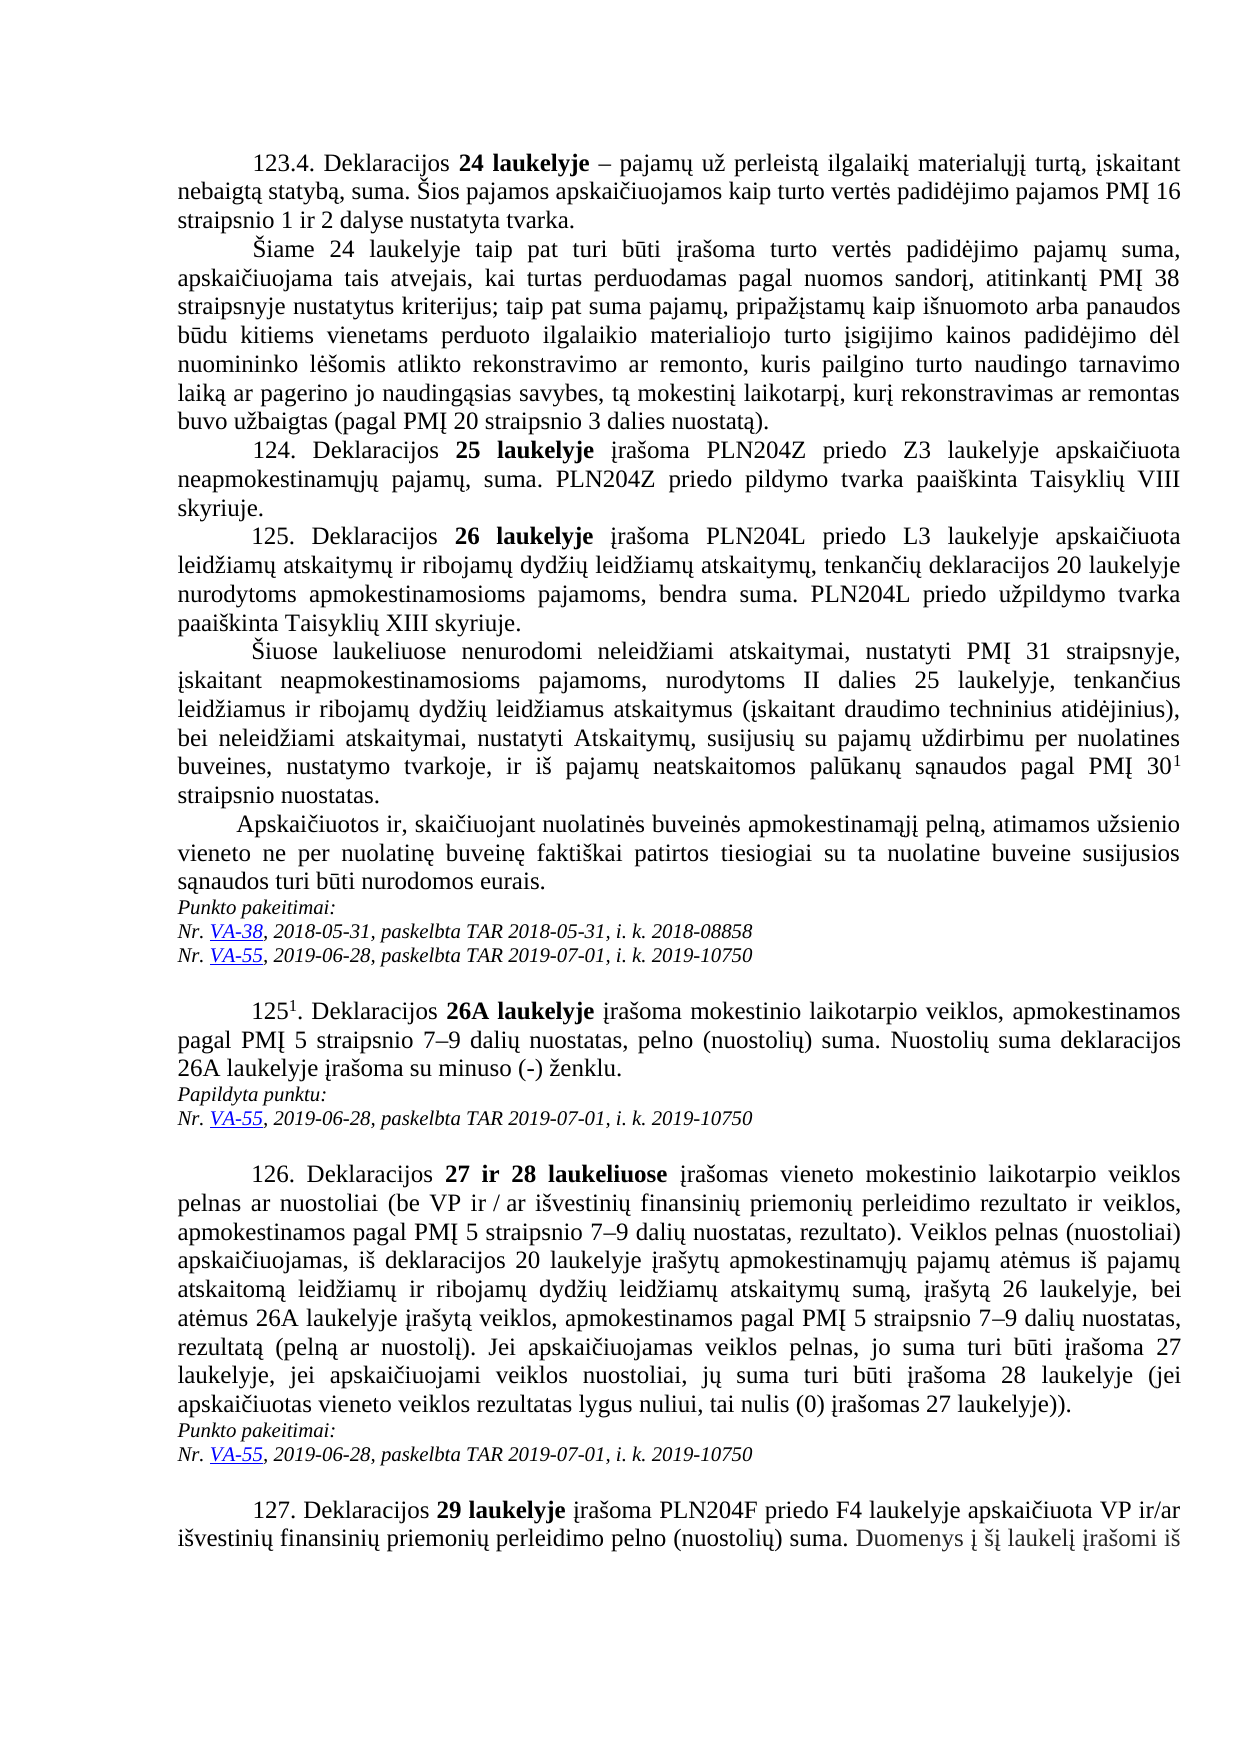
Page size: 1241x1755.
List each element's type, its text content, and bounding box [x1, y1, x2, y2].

text Nr. VA-55, 2019-06-28, paskelbta TAR 2019-07-01, i. k. 2019-10750 [177, 1442, 1181, 1466]
text 124. Deklaracijos 25 laukelyje įrašoma PLN204Z priedo Z3 laukelyje apskaičiuota neapmokestinamųjų pajamų, suma. PLN204Z priedo pildymo tvarka paaiškinta Taisyklių VIII skyriuje. [177, 435, 1181, 521]
text 125. Deklaracijos 26 laukelyje įrašoma PLN204L priedo L3 laukelyje apskaičiuota leidžiamų atskaitymų ir ribojamų dydžių leidžiamų atskaitymų, tenkančių deklaracijos 20 laukelyje nurodytoms apmokestinamosioms pajamoms, bendra suma. PLN204L priedo užpildymo tvarka paaiškinta Taisyklių XIII skyriuje. [177, 521, 1181, 636]
text Papildyta punktu: [177, 1082, 1181, 1106]
text Nr. VA-55, 2019-06-28, paskelbta TAR 2019-07-01, i. k. 2019-10750 [177, 1106, 1181, 1130]
text Nr. VA-38, 2018-05-31, paskelbta TAR 2018-05-31, i. k. 2018-08858 [177, 919, 1181, 943]
text 127. Deklaracijos 29 laukelyje įrašoma PLN204F priedo F4 laukelyje apskaičiuota VP ir/ar išvestinių finansinių priemonių perleidimo pelno (nuostolių) suma. Duomenys į šį laukelį įrašomi iš [177, 1495, 1181, 1553]
text Apskaičiuotos ir, skaičiuojant nuolatinės buveinės apmokestinamąjį pelną, atimamos užsienio vieneto ne per nuolatinę buveinę faktiškai patirtos tiesiogiai su ta nuolatine buveine susijusios sąnaudos turi būti nurodomos eurais. [177, 809, 1181, 895]
text Punkto pakeitimai: [177, 895, 1181, 919]
text 1251. Deklaracijos 26A laukelyje įrašoma mokestinio laikotarpio veiklos, apmokestinamos pagal PMĮ 5 straipsnio 7–9 dalių nuostatas, pelno (nuostolių) suma. Nuostolių suma deklaracijos 26A laukelyje įrašoma su minuso (-) ženklu. [177, 996, 1181, 1082]
text 126. Deklaracijos 27 ir 28 laukeliuose įrašomas vieneto mokestinio laikotarpio veiklos pelnas ar nuostoliai (be VP ir / ar išvestinių finansinių priemonių perleidimo rezultato ir veiklos, apmokestinamos pagal PMĮ 5 straipsnio 7–9 dalių nuostatas, rezultato). Veiklos pelnas (nuostoliai) apskaičiuojamas, iš deklaracijos 20 laukelyje įrašytų apmokestinamųjų pajamų atėmus iš pajamų atskaitomą leidžiamų ir ribojamų dydžių leidžiamų atskaitymų sumą, įrašytą 26 laukelyje, bei atėmus 26A laukelyje įrašytą veiklos, apmokestinamos pagal PMĮ 5 straipsnio 7–9 dalių nuostatas, rezultatą (pelną ar nuostolį). Jei apskaičiuojamas veiklos pelnas, jo suma turi būti įrašoma 27 laukelyje, jei apskaičiuojami veiklos nuostoliai, jų suma turi būti įrašoma 28 laukelyje (jei apskaičiuotas vieneto veiklos rezultatas lygus nuliui, tai nulis (0) įrašomas 27 laukelyje)). [177, 1159, 1181, 1418]
text 123.4. Deklaracijos 24 laukelyje – pajamų už perleistą ilgalaikį materialųjį turtą, įskaitant nebaigtą statybą, suma. Šios pajamos apskaičiuojamos kaip turto vertės padidėjimo pajamos PMĮ 16 straipsnio 1 ir 2 dalyse nustatyta tvarka. [177, 148, 1181, 234]
text Šiuose laukeliuose nenurodomi neleidžiami atskaitymai, nustatyti PMĮ 31 straipsnyje, įskaitant neapmokestinamosioms pajamoms, nurodytoms II dalies 25 laukelyje, tenkančius leidžiamus ir ribojamų dydžių leidžiamus atskaitymus (įskaitant draudimo techninius atidėjinius), bei neleidžiami atskaitymai, nustatyti Atskaitymų, susijusių su pajamų uždirbimu per nuolatines buveines, nustatymo tvarkoje, ir iš pajamų neatskaitomos palūkanų sąnaudos pagal PMĮ 301 straipsnio nuostatas. [177, 636, 1181, 809]
text Nr. VA-55, 2019-06-28, paskelbta TAR 2019-07-01, i. k. 2019-10750 [177, 943, 1181, 967]
text Šiame 24 laukelyje taip pat turi būti įrašoma turto vertės padidėjimo pajamų suma, apskaičiuojama tais atvejais, kai turtas perduodamas pagal nuomos sandorį, atitinkantį PMĮ 38 straipsnyje nustatytus kriterijus; taip pat suma pajamų, pripažįstamų kaip išnuomoto arba panaudos būdu kitiems vienetams perduoto ilgalaikio materialiojo turto įsigijimo kainos padidėjimo dėl nuomininko lėšomis atlikto rekonstravimo ar remonto, kuris pailgino turto naudingo tarnavimo laiką ar pagerino jo naudingąsias savybes, tą mokestinį laikotarpį, kurį rekonstravimas ar remontas buvo užbaigtas (pagal PMĮ 20 straipsnio 3 dalies nuostatą). [177, 234, 1181, 435]
text Punkto pakeitimai: [177, 1418, 1181, 1442]
